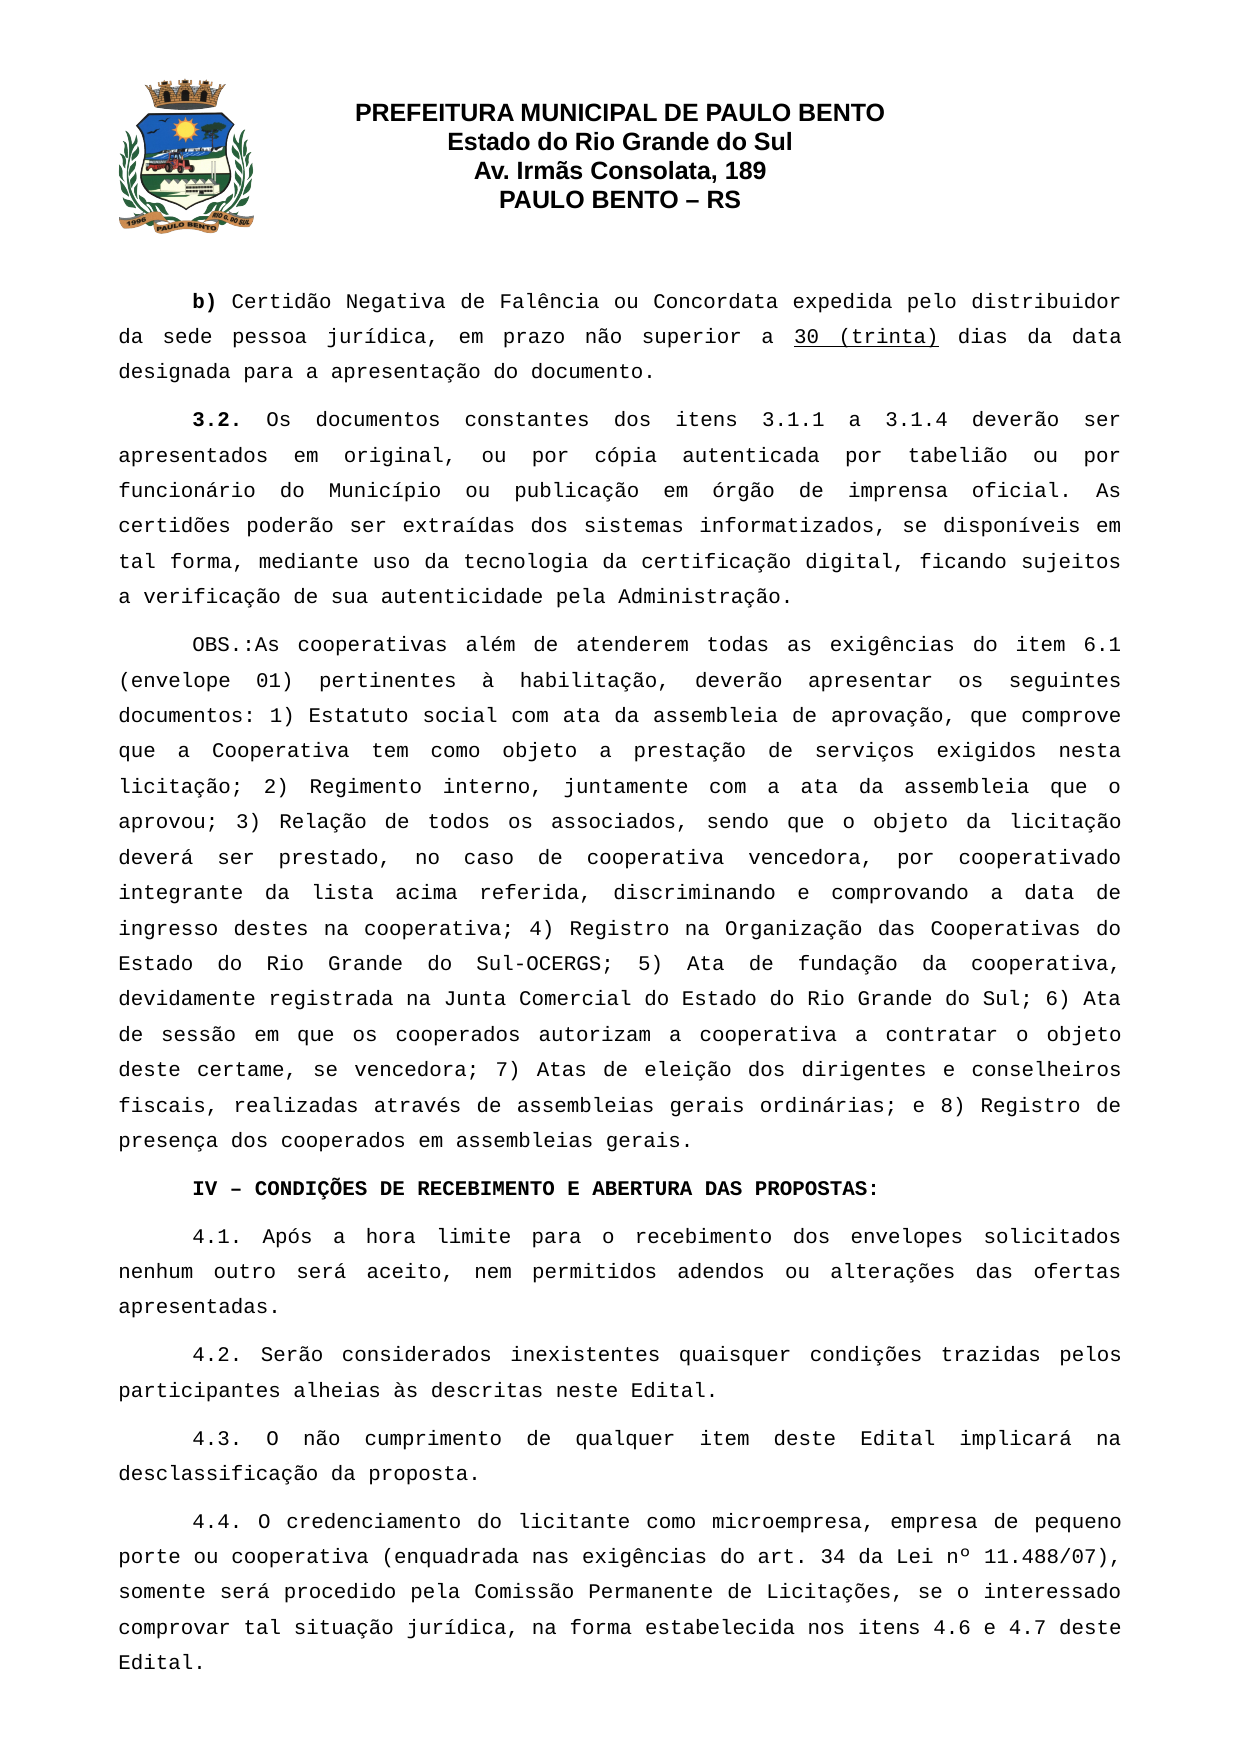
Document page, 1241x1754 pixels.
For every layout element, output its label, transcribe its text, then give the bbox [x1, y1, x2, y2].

text 4.2. Serão considerados inexistentes quaisquer condições trazidas pelos participantes alheias às descritas neste Edital. [118, 1344, 1122, 1403]
text 3.2. Os documentos constantes dos itens 3.1.1 a 3.1.4 deverão ser apresentados em original, ou por cópia autenticada por tabelião ou por funcionário do Município ou publicação em órgão de imprensa oficial. As certidões poderão ser extraídas dos sistemas informatizados, se disponíveis em tal forma, mediante uso da tecnologia da certificação digital, ficando sujeitos a verificação de sua autenticidade pela Administração. [118, 409, 1122, 610]
text 4.4. O credenciamento do licitante como microempresa, empresa de pequeno porte ou cooperativa (enquadrada nas exigências do art. 34 da Lei nº 11.488/07), somente será procedido pela Comissão Permanente de Licitações, se o interessado comprovar tal situação jurídica, na forma estabelecida nos itens 4.6 e 4.7 deste Edital. [118, 1511, 1122, 1676]
picture [118, 78, 254, 234]
text 4.1. Após a hora limite para o recebimento dos envelopes solicitados nenhum outro será aceito, nem permitidos adendos ou alterações das ofertas apresentadas. [118, 1226, 1122, 1320]
text OBS.:As cooperativas além de atenderem todas as exigências do item 6.1 (envelope 01) pertinentes à habilitação, deverão apresentar os seguintes documentos: 1) Estatuto social com ata da assembleia de aprovação, que comprove que a Cooperativa tem como objeto a prestação de serviços exigidos nesta licitação; 2) Regimento interno, juntamente com a ata da assembleia que o aprovou; 3) Relação de todos os associados, sendo que o objeto da licitação deverá ser prestado, no caso de cooperativa vencedora, por cooperativado integrante da lista acima referida, discriminando e comprovando a data de ingresso destes na cooperativa; 4) Registro na Organização das Cooperativas do Estado do Rio Grande do Sul-OCERGS; 5) Ata de fundação da cooperativa, devidamente registrada na Junta Comercial do Estado do Rio Grande do Sul; 6) Ata de sessão em que os cooperados autorizam a cooperativa a contratar o objeto deste certame, se vencedora; 7) Atas de eleição dos dirigentes e conselheiros fiscais, realizadas através de assembleias gerais ordinárias; e 8) Registro de presença dos cooperados em assembleias gerais. [118, 634, 1122, 1154]
text b) Certidão Negativa de Falência ou Concordata expedida pelo distribuidor da sede pessoa jurídica, em prazo não superior a 30 (trinta) dias da data designada para a apresentação do documento. [118, 291, 1122, 385]
text 4.3. O não cumprimento de qualquer item deste Edital implicará na desclassificação da proposta. [118, 1427, 1122, 1487]
text IV – CONDIÇÕES DE RECEBIMENTO E ABERTURA DAS PROPOSTAS: [118, 1178, 1122, 1201]
